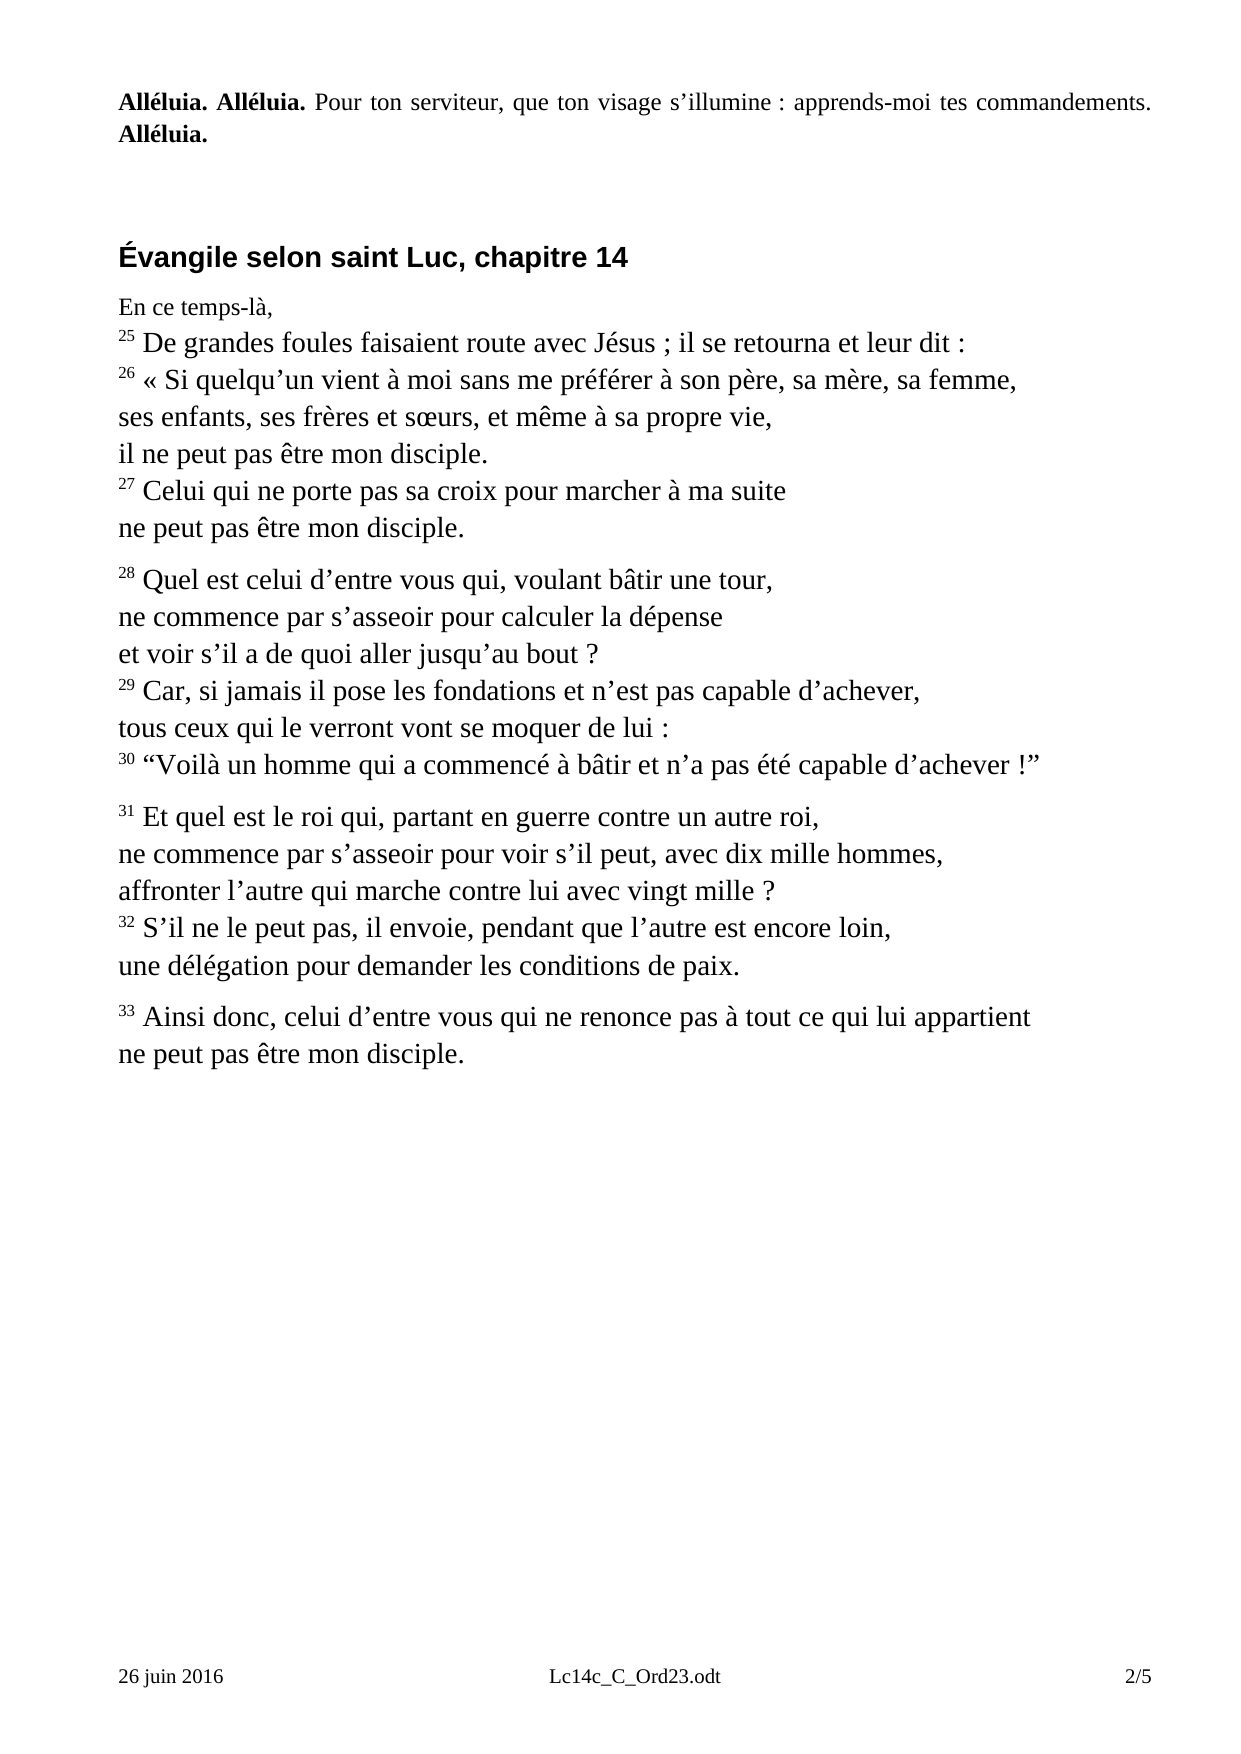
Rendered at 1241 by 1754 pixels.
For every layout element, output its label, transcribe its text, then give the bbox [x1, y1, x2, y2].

text 32 S’il ne le peut pas, il envoie, pendant que l’autre est encore loin, [118, 912, 1152, 944]
text 28 Quel est celui d’entre vous qui, voulant bâtir une tour, [118, 563, 1152, 596]
text une délégation pour demander les conditions de paix. [118, 949, 1152, 981]
text 33 Ainsi donc, celui d’entre vous qui ne renonce pas à tout ce qui lui appartient [118, 1001, 1152, 1033]
text ne commence par s’asseoir pour calculer la dépense [118, 600, 1152, 633]
text ne peut pas être mon disciple. [118, 1038, 1152, 1070]
text En ce temps-là, [118, 293, 1152, 321]
text ses enfants, ses frères et sœurs, et même à sa propre vie, [118, 400, 1152, 432]
text ne peut pas être mon disciple. [118, 511, 1152, 544]
text 29 Car, si jamais il pose les fondations et n’est pas capable d’achever, [118, 674, 1152, 707]
text 27 Celui qui ne porte pas sa croix pour marcher à ma suite [118, 474, 1152, 507]
text Alléluia. Alléluia. Pour ton serviteur, que ton visage s’illumine : apprends-moi tes commandements. Alléluia. [118, 88, 1152, 148]
text 25 De grandes foules faisaient route avec Jésus ; il se retourna et leur dit : [118, 326, 1152, 358]
text 31 Et quel est le roi qui, partant en guerre contre un autre roi, [118, 801, 1152, 833]
text 30 “Voilà un homme qui a commencé à bâtir et n’a pas été capable d’achever !” [118, 749, 1152, 781]
text et voir s’il a de quoi aller jusqu’au bout ? [118, 637, 1152, 670]
subtitle Évangile selon saint Luc, chapitre 14 [118, 241, 1152, 274]
text tous ceux qui le verront vont se moquer de lui : [118, 712, 1152, 744]
text 26 « Si quelqu’un vient à moi sans me préférer à son père, sa mère, sa femme, [118, 363, 1152, 395]
text ne commence par s’asseoir pour voir s’il peut, avec dix mille hommes, [118, 838, 1152, 870]
text affronter l’autre qui marche contre lui avec vingt mille ? [118, 875, 1152, 907]
text il ne peut pas être mon disciple. [118, 437, 1152, 469]
